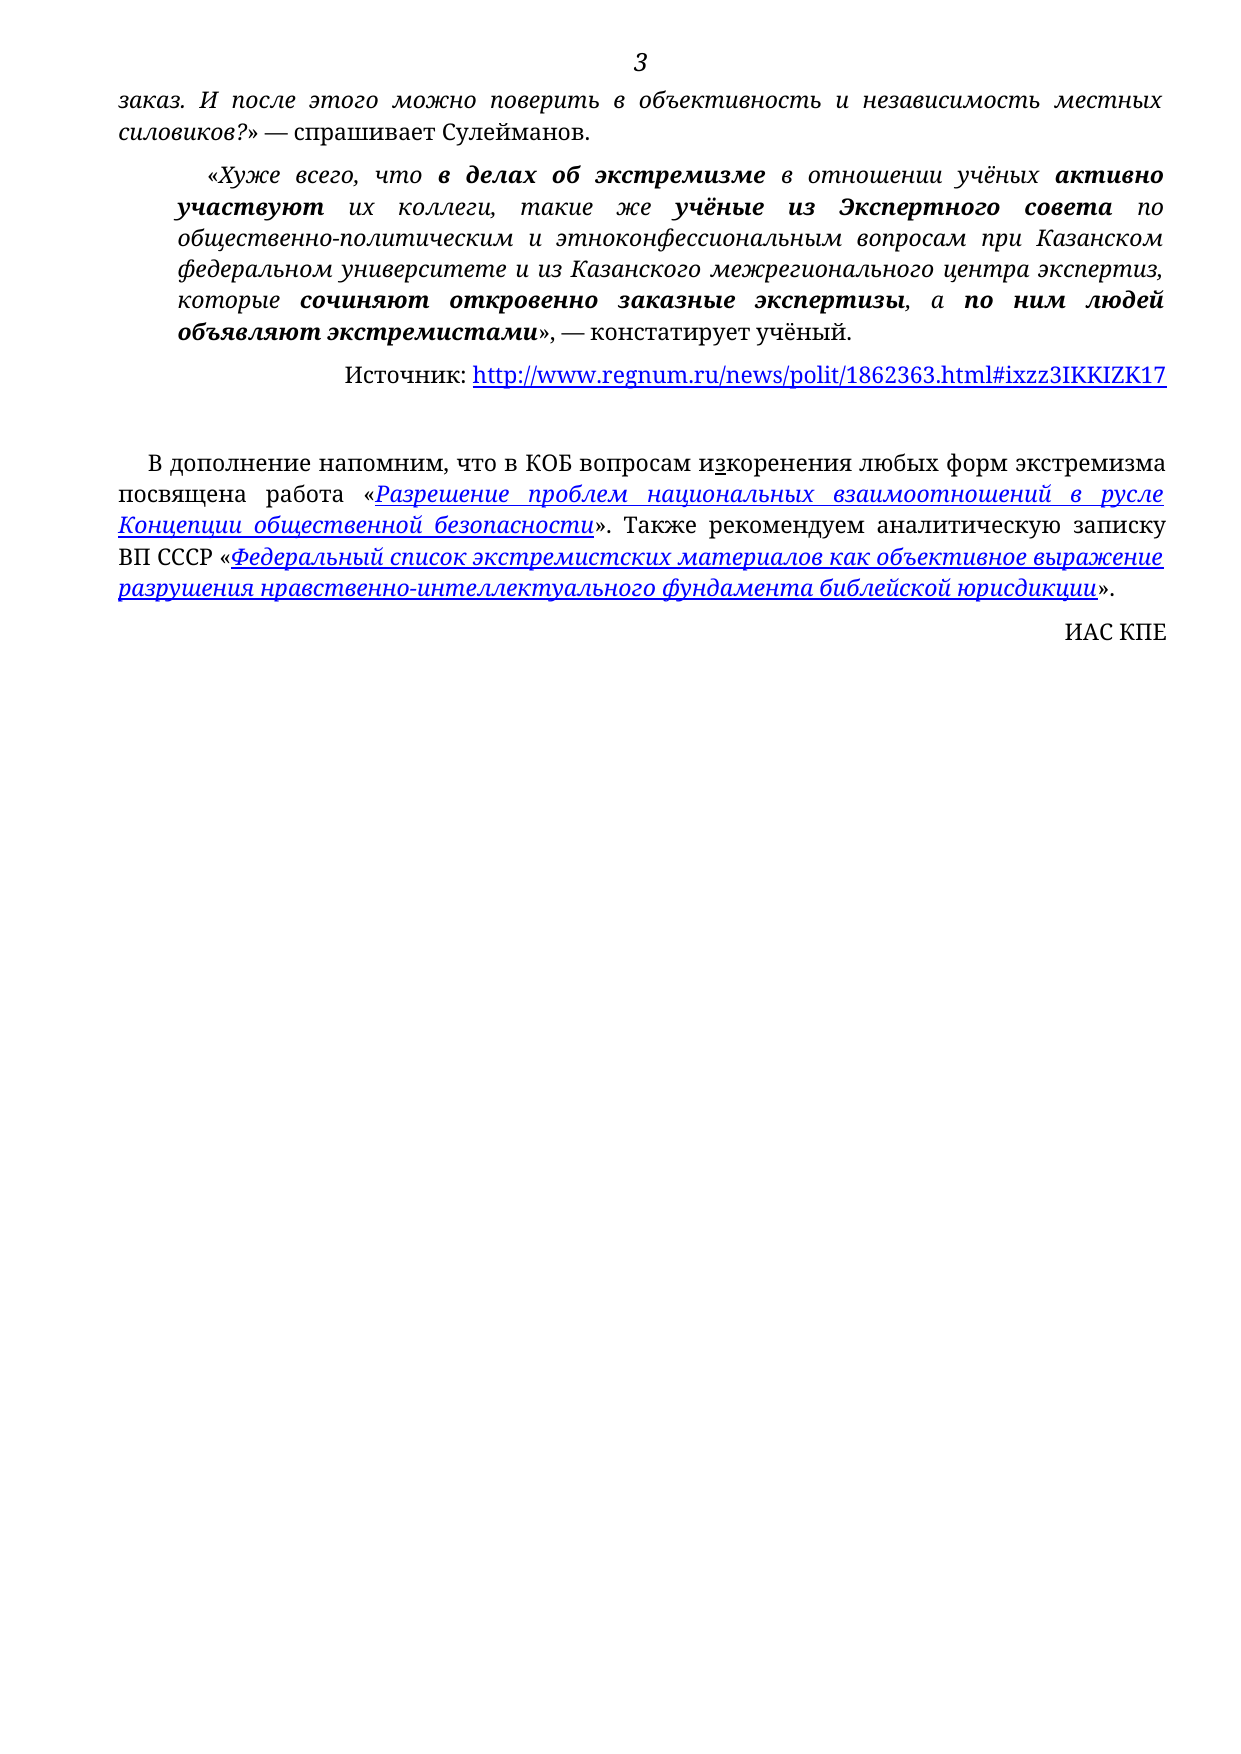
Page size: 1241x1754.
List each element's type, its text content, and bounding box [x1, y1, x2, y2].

text В дополнение напомним, что в КОБ вопросам изкоренения любых форм экстремизма посвящена работа «Разрешение проблем национальных взаимоотношений в русле Концепции общественной безопасности». Также рекомендуем аналитическую записку ВП СССР «Федеральный список экстремистских материалов как объективное выражение разрушения нравственно-интеллектуального фундамента библейской юрисдикции». [118, 447, 1167, 603]
text Источник: http://www.regnum.ru/news/polit/1862363.html#ixzz3IKKIZK17 [118, 359, 1167, 391]
text ИАС КПЕ [118, 616, 1167, 647]
text «Хуже всего, что в делах об экстремизме в отношении учёных активно участвуют их коллеги, такие же учёные из Экспертного совета по общественно-политическим и этноконфессиональным вопросам при Казанском федеральном университете и из Казанского межрегионального центра экспертиз, которые сочиняют откровенно заказные экспертизы, а по ним людей объявляют экстремистами», — констатирует учёный. [177, 159, 1167, 347]
text заказ. И после этого можно поверить в объективность и независимость местных силовиков?» — спрашивает Сулейманов. [118, 84, 1167, 147]
